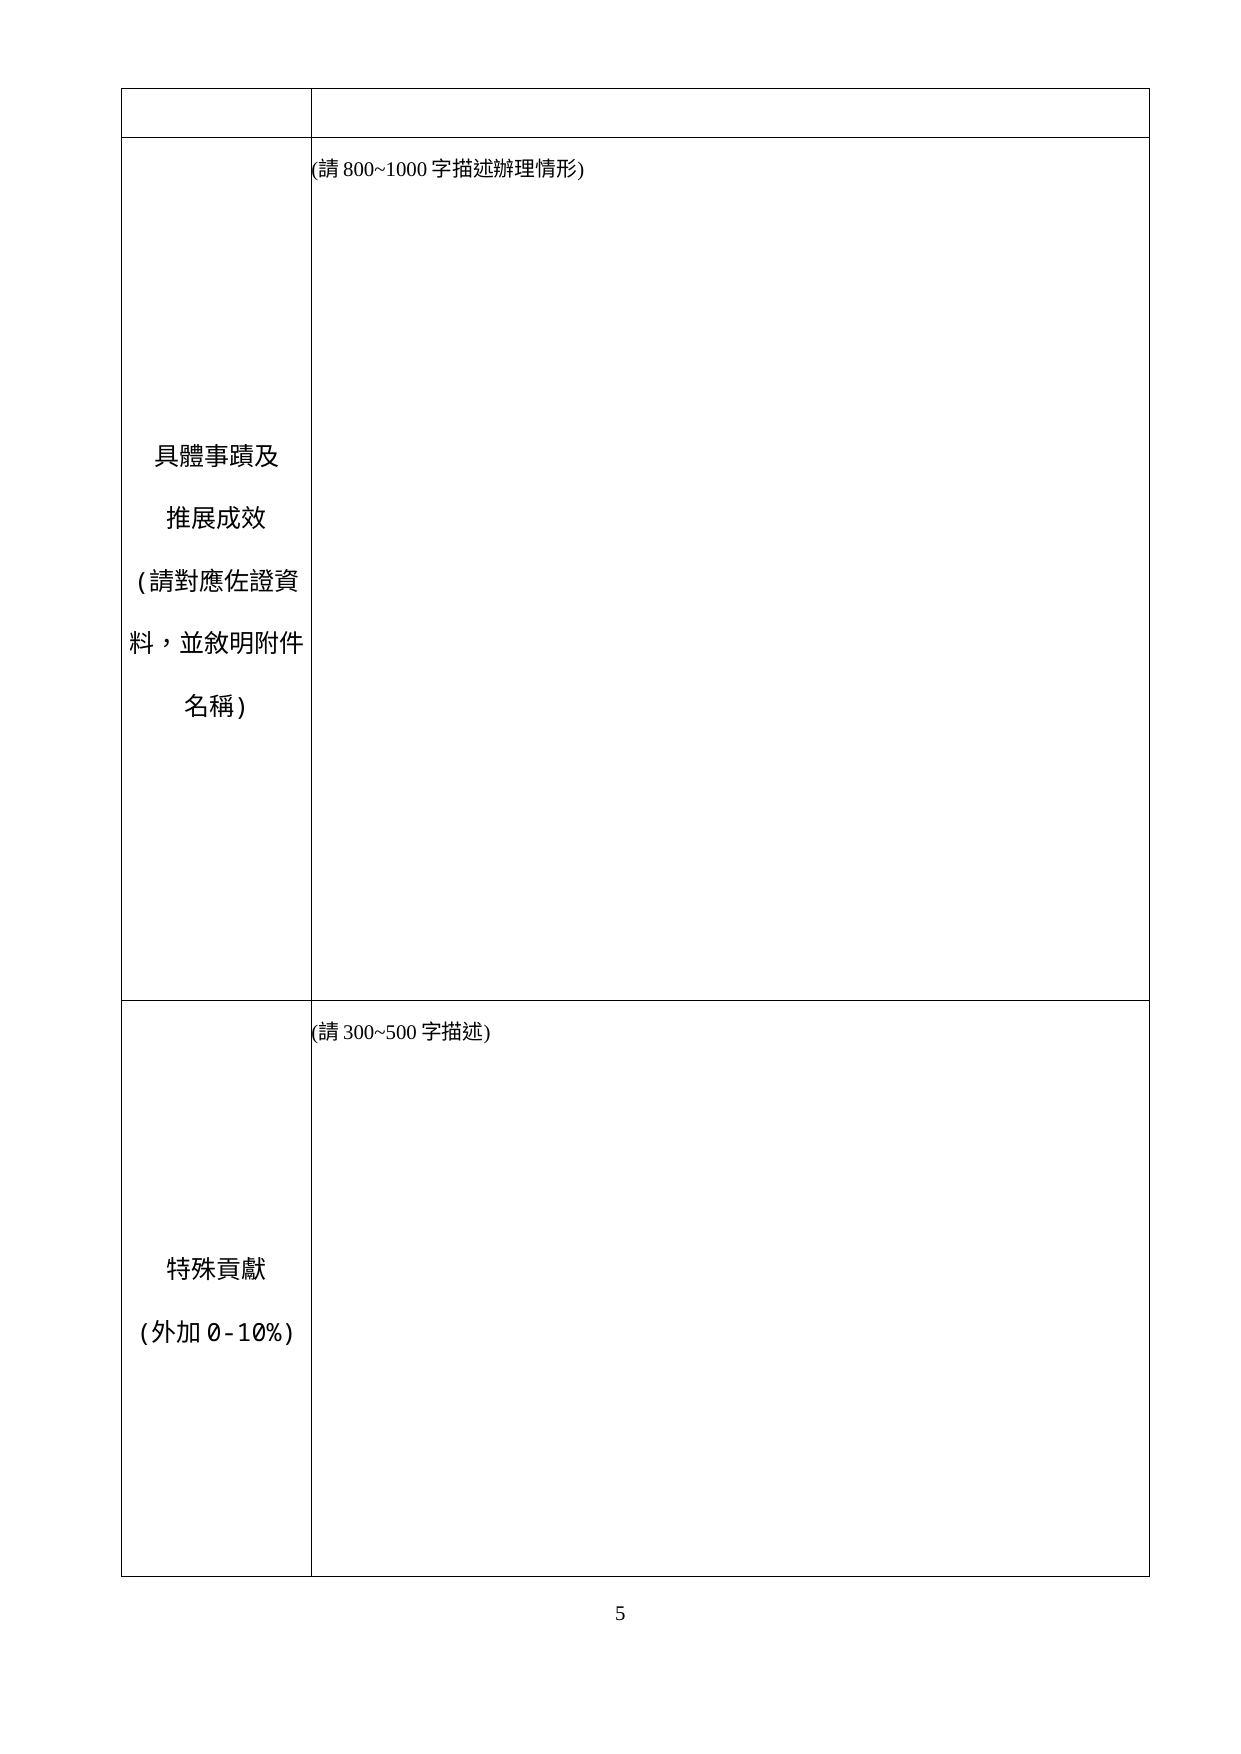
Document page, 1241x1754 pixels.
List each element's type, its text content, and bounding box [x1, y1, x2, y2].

table_cell (請800~1000字描述辦理情形) [312, 138, 1149, 1000]
table_cell [312, 89, 1149, 137]
table_cell (請300~500字描述) [312, 1001, 1149, 1576]
table_cell [122, 89, 311, 137]
table_cell 特殊貢獻 (外加0-10%) [122, 1001, 311, 1576]
table_cell 具體事蹟及 推展成效 (請對應佐證資料，並敘明附件名稱) [122, 138, 311, 1000]
